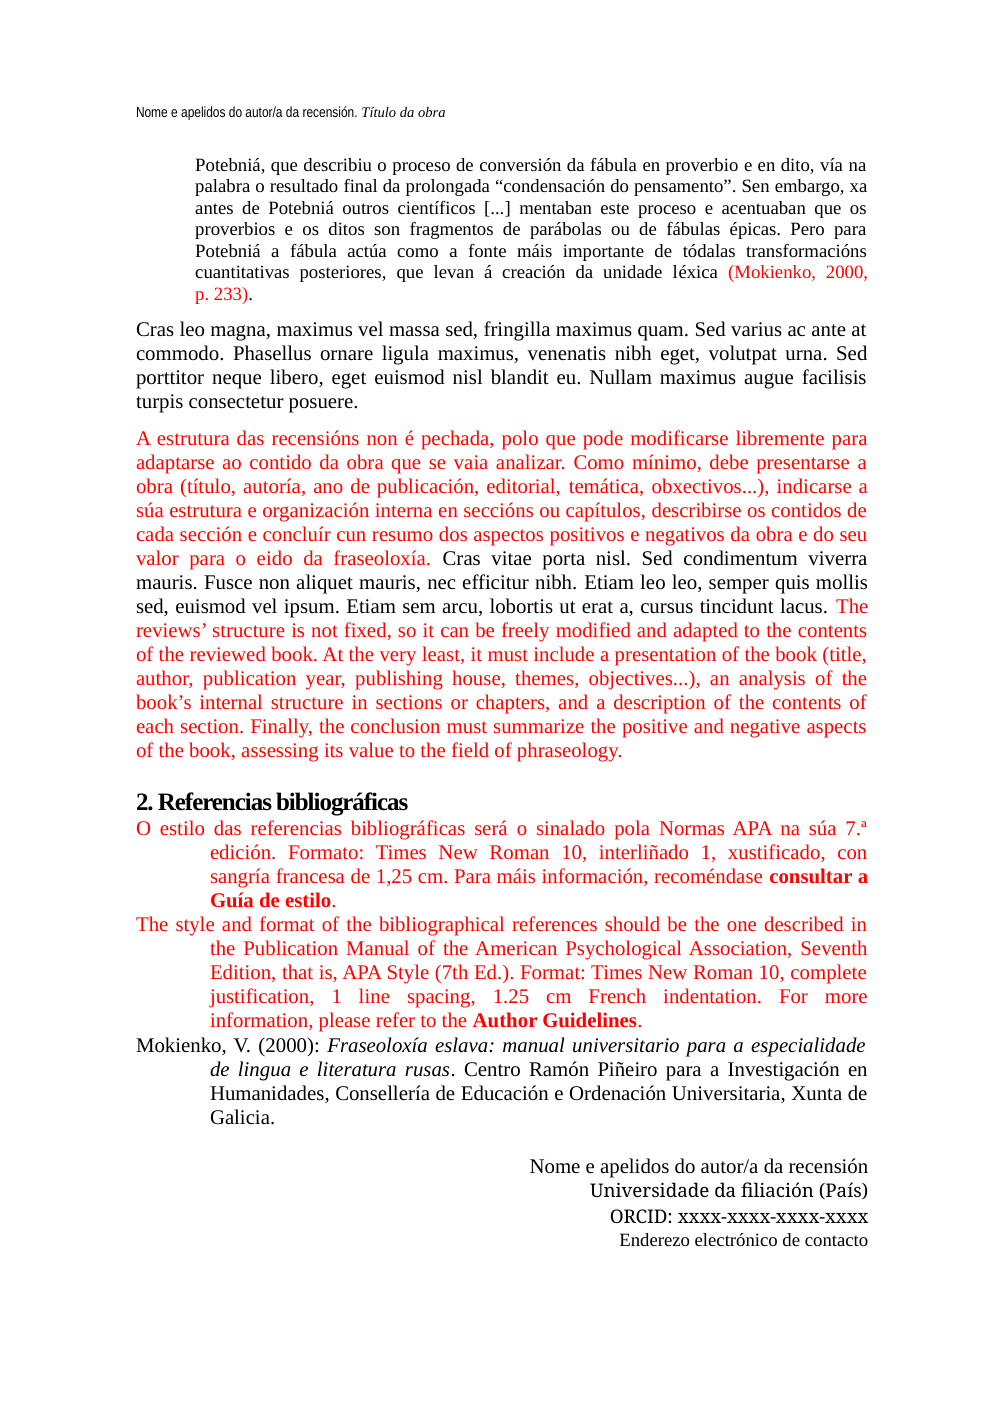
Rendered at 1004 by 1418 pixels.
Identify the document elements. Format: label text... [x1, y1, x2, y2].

text ORCID: xxxx-xxxx-xxxx-xxxx [136, 1203, 868, 1229]
text Nome e apelidos do autor/a da recensión [136, 1154, 868, 1178]
text The style and format of the bibliographical references should be the one described in the Publication Manual of the American Psychological Association, Seventh Edition, that is, APA Style (7th Ed.). Format: Times New Roman 10, complete justification, 1 line spacing, 1.25 cm French indentation. For more information, please refer to the Author Guidelines. [136, 912, 868, 1032]
text Enderezo electrónico de contacto [136, 1229, 868, 1250]
text Cras leo magna, maximus vel massa sed, fringilla maximus quam. Sed varius ac ante at commodo. Phasellus ornare ligula maximus, venenatis nibh eget, volutpat urna. Sed porttitor neque libero, eget euismod nisl blandit eu. Nullam maximus augue facilisis turpis consectetur posuere. [136, 317, 868, 413]
text O estilo das referencias bibliográficas será o sinalado pola Normas APA na súa 7.ª edición. Formato: Times New Roman 10, interliñado 1, xustificado, con sangría francesa de 1,25 cm. Para máis información, recoméndase consultar a Guía de estilo. [136, 816, 868, 912]
text 2. Referencias bibliográficas [136, 787, 868, 816]
text Mokienko, V. (2000): Fraseoloxía eslava: manual universitario para a especialidade de lingua e literatura rusas. Centro Ramón Piñeiro para a Investigación en Humanidades, Consellería de Educación e Ordenación Universitaria, Xunta de Galicia. [136, 1032, 868, 1129]
text A estrutura das recensións non é pechada, polo que pode modificarse libremente para adaptarse ao contido da obra que se vaia analizar. Como mínimo, debe presentarse a obra (título, autoría, ano de publicación, editorial, temática, obxectivos...), indicarse a súa estrutura e organización interna en seccións ou capítulos, describirse os contidos de cada sección e concluír cun resumo dos aspectos positivos e negativos da obra e do seu valor para o eido da fraseoloxía. Cras vitae porta nisl. Sed condimentum viverra mauris. Fusce non aliquet mauris, nec efficitur nibh. Etiam leo leo, semper quis mollis sed, euismod vel ipsum. Etiam sem arcu, lobortis ut erat a, cursus tincidunt lacus. The reviews’ structure is not fixed, so it can be freely modified and adapted to the contents of the reviewed book. At the very least, it must include a presentation of the book (title, author, publication year, publishing house, themes, objectives...), an analysis of the book’s internal structure in sections or chapters, and a description of the contents of each section. Finally, the conclusion must summarize the positive and negative aspects of the book, assessing its value to the field of phraseology. [136, 426, 868, 762]
text Potebniá, que describiu o proceso de conversión da fábula en proverbio e en dito, vía na palabra o resultado final da prolongada “condensación do pensamento”. Sen embargo, xa antes de Potebniá outros científicos [...] mentaban este proceso e acentuaban que os proverbios e os ditos son fragmentos de parábolas ou de fábulas épicas. Pero para Potebniá a fábula actúa como a fonte máis importante de tódalas transformacións cuantitativas posteriores, que levan á creación da unidade léxica (Mokienko, 2000, p. 233). [195, 153, 868, 304]
text Universidade da filiación (País) [136, 1178, 868, 1203]
